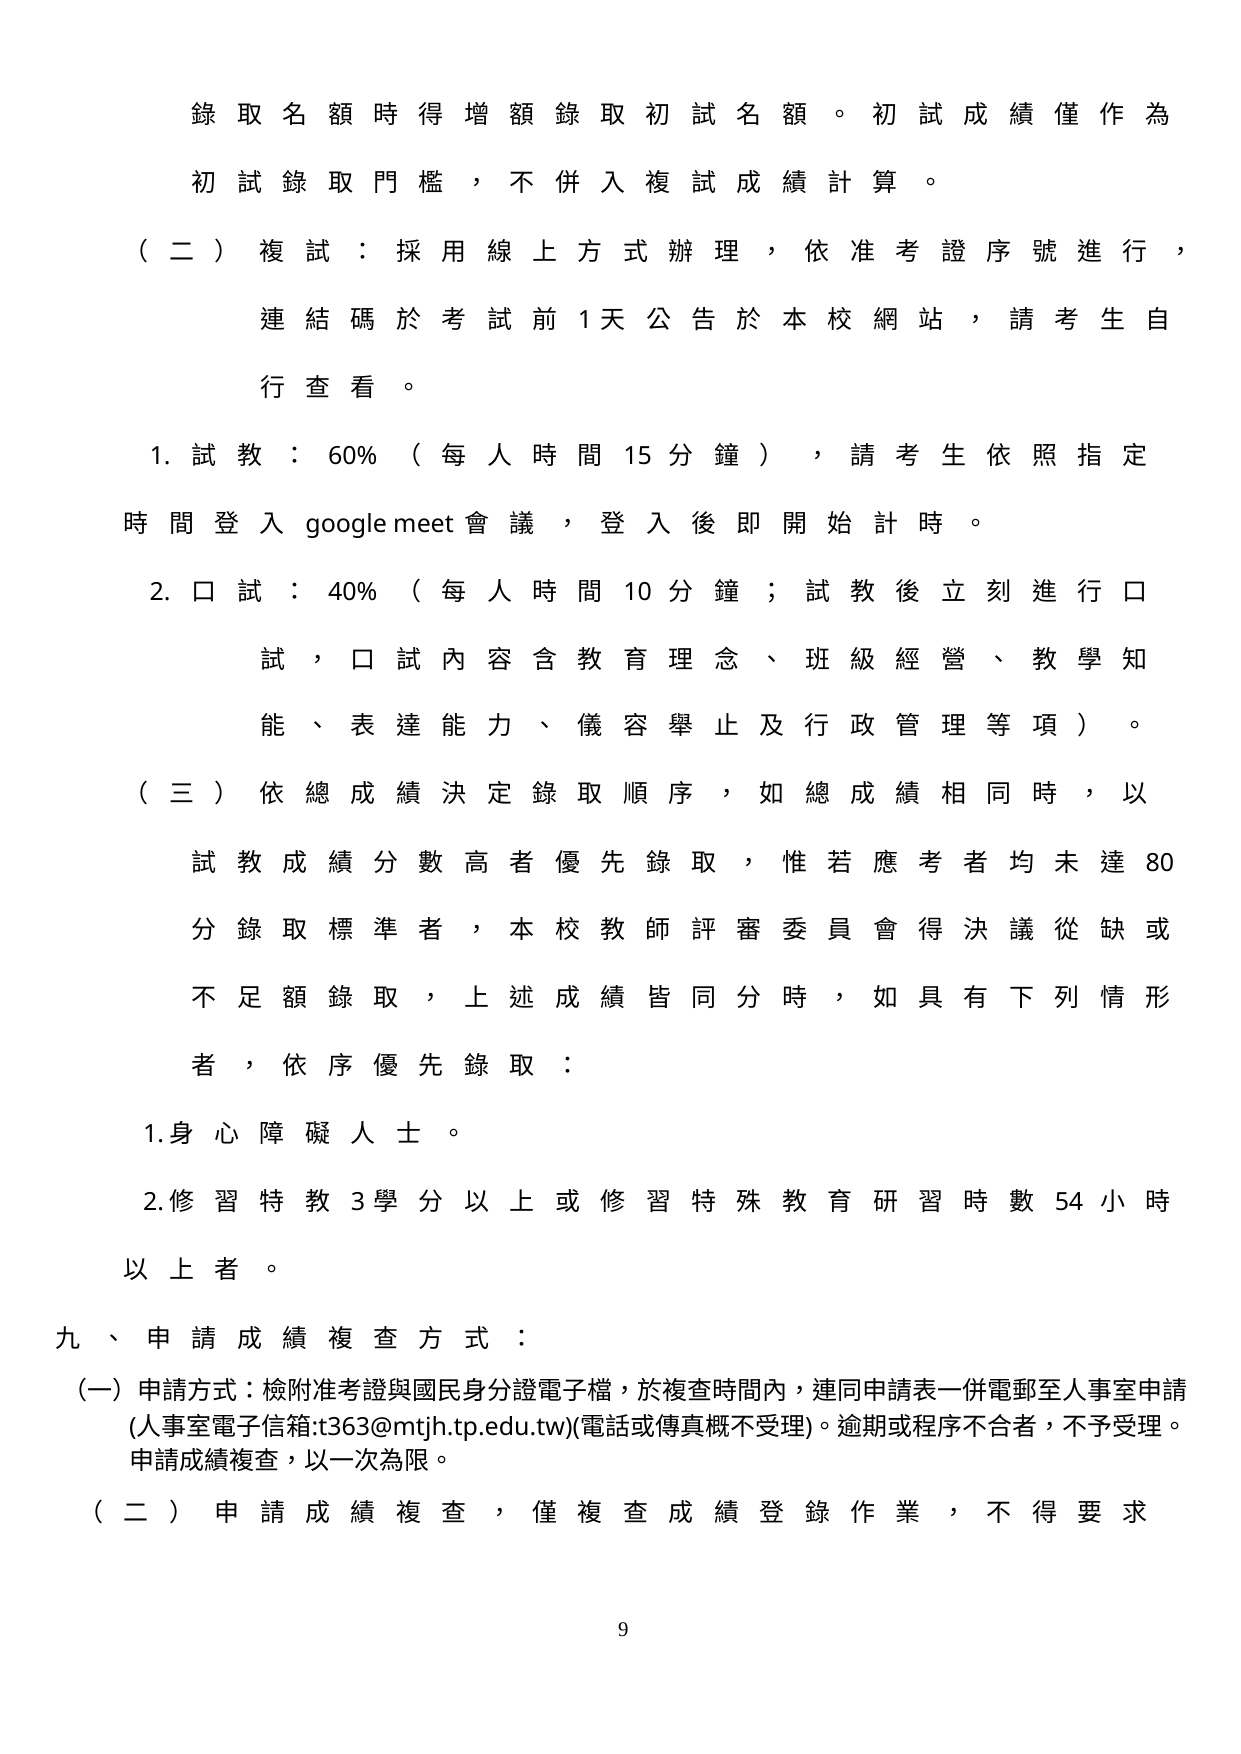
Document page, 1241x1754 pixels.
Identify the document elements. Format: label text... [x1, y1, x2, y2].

text 2.修習特教3學分以上或修習特殊教育研習時數54小時以上者。 [114, 1167, 1191, 1302]
text 九、申請成績複查方式： [55, 1302, 1191, 1370]
text 1.身心障礙人士。 [114, 1099, 1191, 1167]
text 錄取名額時得增額錄取初試名額。初試成績僅作為初試錄取門檻，不併入複試成績計算。 [114, 80, 1191, 216]
text （三）依總成績決定錄取順序，如總成績相同時，以試教成績分數高者優先錄取，惟若應考者均未達80分錄取標準者，本校教師評審委員會得決議從缺或不足額錄取，上述成績皆同分時，如具有下列情形者，依序優先錄取： [114, 759, 1191, 1099]
text 1.試教：60%（每人時間15分鐘），請考生依照指定時間登入google meet會議，登入後即開始計時。 [114, 419, 1191, 555]
text （二）申請成績複查，僅複查成績登錄作業，不得要求 [54, 1477, 1191, 1545]
text （一）申請方式：檢附准考證與國民身分證電子檔，於複查時間內，連同申請表一併電郵至人事室申請(人事室電子信箱:t363@mtjh.tp.edu.tw)(電話或傳真概不受理)。逾期或程序不合者，不予受理。申請成績複查，以一次為限。 [55, 1370, 1191, 1477]
text 2.口試：40%（每人時間10分鐘；試教後立刻進行口試，口試內容含教育理念、班級經營、教學知能、表達能力、儀容舉止及行政管理等項）。 [114, 555, 1191, 759]
text （二）複試：採用線上方式辦理，依准考證序號進行，連結碼於考試前1天公告於本校網站，請考生自行查看。 [114, 216, 1191, 419]
